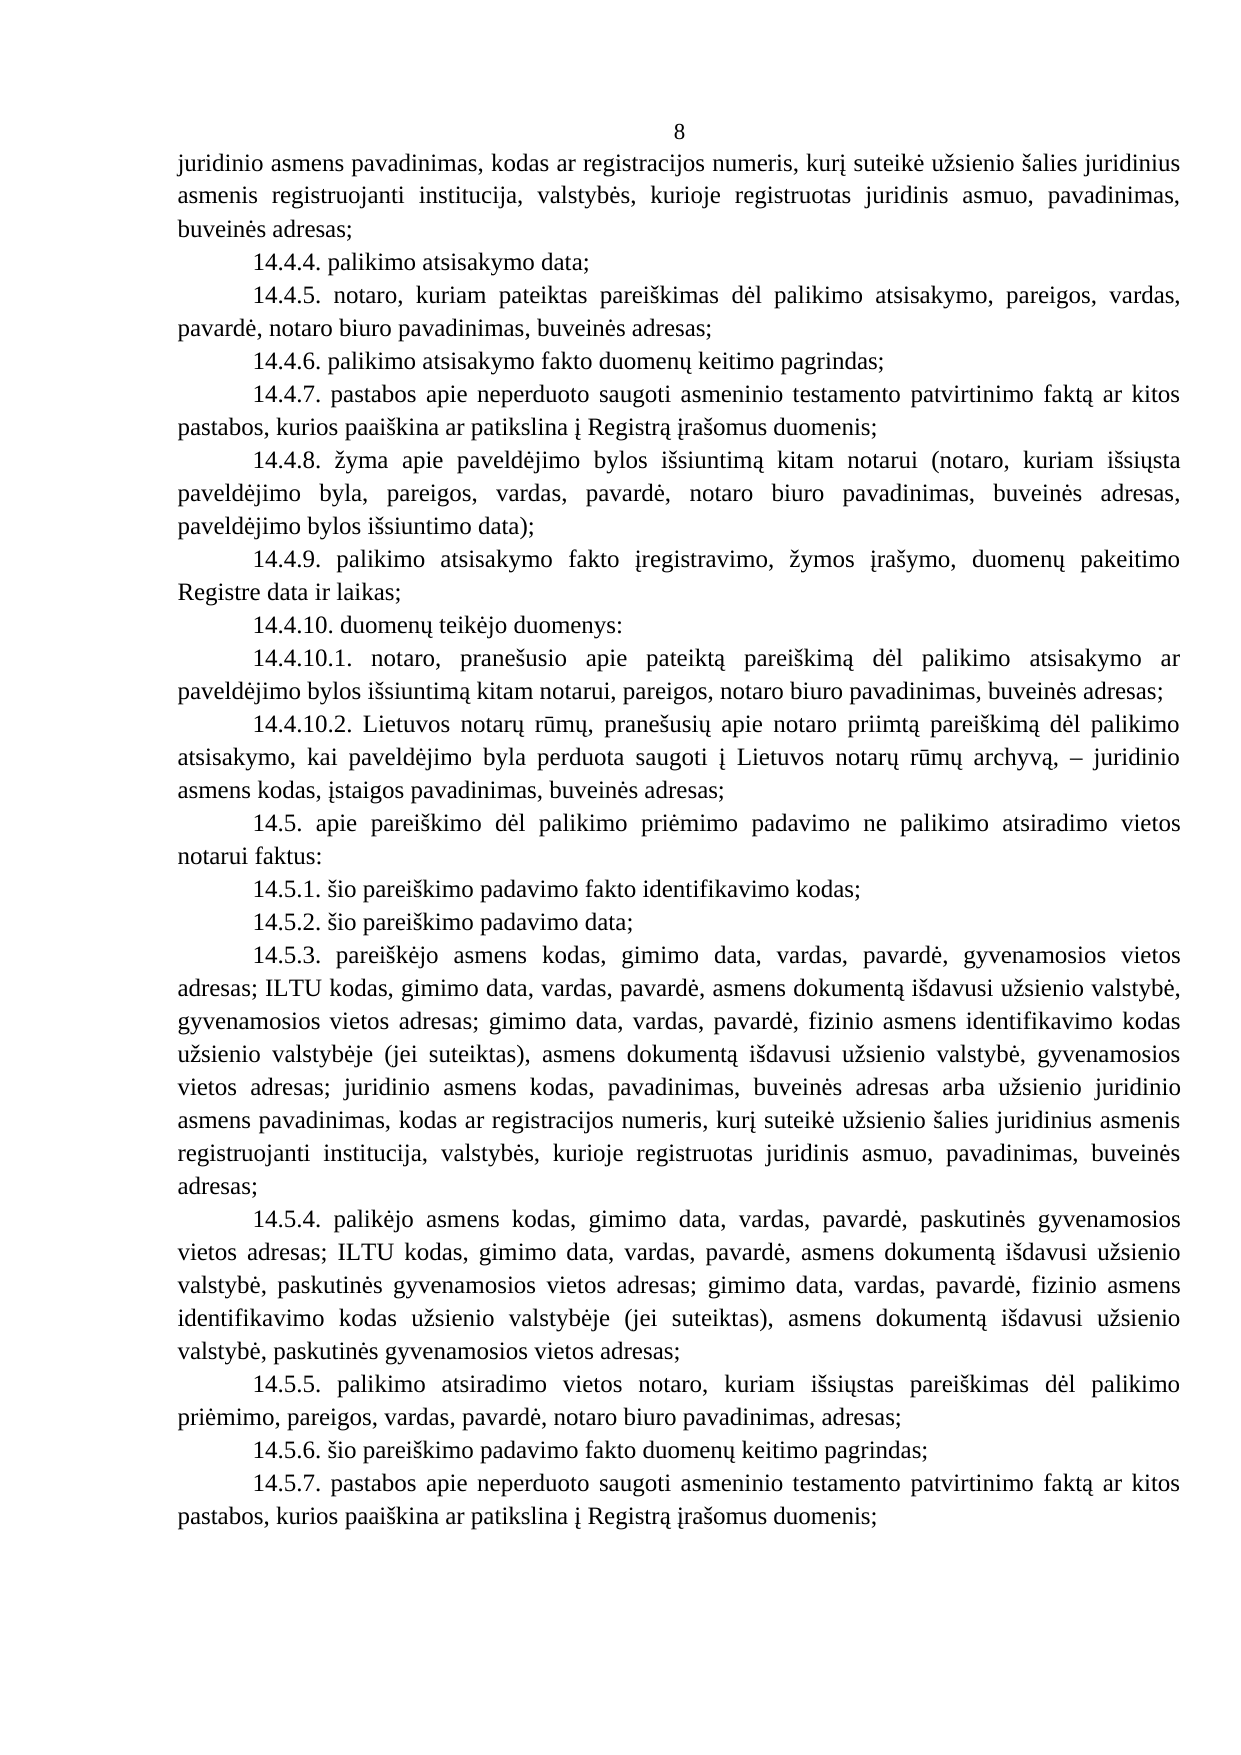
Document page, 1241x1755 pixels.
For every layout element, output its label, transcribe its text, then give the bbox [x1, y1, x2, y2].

text 14.5.7. pastabos apie neperduoto saugoti asmeninio testamento patvirtinimo faktą ar kitos pastabos, kurios paaiškina ar patikslina į Registrą įrašomus duomenis; [177, 1468, 1181, 1530]
text 14.5.5. palikimo atsiradimo vietos notaro, kuriam išsiųstas pareiškimas dėl palikimo priėmimo, pareigos, vardas, pavardė, notaro biuro pavadinimas, adresas; [177, 1369, 1181, 1431]
text 14.5.1. šio pareiškimo padavimo fakto identifikavimo kodas; [177, 874, 1181, 903]
text 14.4.9. palikimo atsisakymo fakto įregistravimo, žymos įrašymo, duomenų pakeitimo Registre data ir laikas; [177, 544, 1181, 606]
text 14.4.10.1. notaro, pranešusio apie pateiktą pareiškimą dėl palikimo atsisakymo ar paveldėjimo bylos išsiuntimą kitam notarui, pareigos, notaro biuro pavadinimas, buveinės adresas; [177, 643, 1181, 705]
text 14.4.10. duomenų teikėjo duomenys: [177, 610, 1181, 639]
text juridinio asmens pavadinimas, kodas ar registracijos numeris, kurį suteikė užsienio šalies juridinius asmenis registruojanti institucija, valstybės, kurioje registruotas juridinis asmuo, pavadinimas, buveinės adresas; [177, 148, 1181, 242]
text 14.4.8. žyma apie paveldėjimo bylos išsiuntimą kitam notarui (notaro, kuriam išsiųsta paveldėjimo byla, pareigos, vardas, pavardė, notaro biuro pavadinimas, buveinės adresas, paveldėjimo bylos išsiuntimo data); [177, 445, 1181, 539]
text 14.5.6. šio pareiškimo padavimo fakto duomenų keitimo pagrindas; [177, 1435, 1181, 1464]
text 14.4.4. palikimo atsisakymo data; [177, 247, 1181, 275]
text 14.4.7. pastabos apie neperduoto saugoti asmeninio testamento patvirtinimo faktą ar kitos pastabos, kurios paaiškina ar patikslina į Registrą įrašomus duomenis; [177, 379, 1181, 441]
text 14.5.2. šio pareiškimo padavimo data; [177, 907, 1181, 936]
text 14.5.3. pareiškėjo asmens kodas, gimimo data, vardas, pavardė, gyvenamosios vietos adresas; ILTU kodas, gimimo data, vardas, pavardė, asmens dokumentą išdavusi užsienio valstybė, gyvenamosios vietos adresas; gimimo data, vardas, pavardė, fizinio asmens identifikavimo kodas užsienio valstybėje (jei suteiktas), asmens dokumentą išdavusi užsienio valstybė, gyvenamosios vietos adresas; juridinio asmens kodas, pavadinimas, buveinės adresas arba užsienio juridinio asmens pavadinimas, kodas ar registracijos numeris, kurį suteikė užsienio šalies juridinius asmenis registruojanti institucija, valstybės, kurioje registruotas juridinis asmuo, pavadinimas, buveinės adresas; [177, 940, 1181, 1200]
text 14.4.6. palikimo atsisakymo fakto duomenų keitimo pagrindas; [177, 346, 1181, 374]
text 14.4.10.2. Lietuvos notarų rūmų, pranešusių apie notaro priimtą pareiškimą dėl palikimo atsisakymo, kai paveldėjimo byla perduota saugoti į Lietuvos notarų rūmų archyvą, – juridinio asmens kodas, įstaigos pavadinimas, buveinės adresas; [177, 709, 1181, 804]
text 14.5.4. palikėjo asmens kodas, gimimo data, vardas, pavardė, paskutinės gyvenamosios vietos adresas; ILTU kodas, gimimo data, vardas, pavardė, asmens dokumentą išdavusi užsienio valstybė, paskutinės gyvenamosios vietos adresas; gimimo data, vardas, pavardė, fizinio asmens identifikavimo kodas užsienio valstybėje (jei suteiktas), asmens dokumentą išdavusi užsienio valstybė, paskutinės gyvenamosios vietos adresas; [177, 1204, 1181, 1365]
text 14.5. apie pareiškimo dėl palikimo priėmimo padavimo ne palikimo atsiradimo vietos notarui faktus: [177, 808, 1181, 870]
text 14.4.5. notaro, kuriam pateiktas pareiškimas dėl palikimo atsisakymo, pareigos, vardas, pavardė, notaro biuro pavadinimas, buveinės adresas; [177, 280, 1181, 341]
